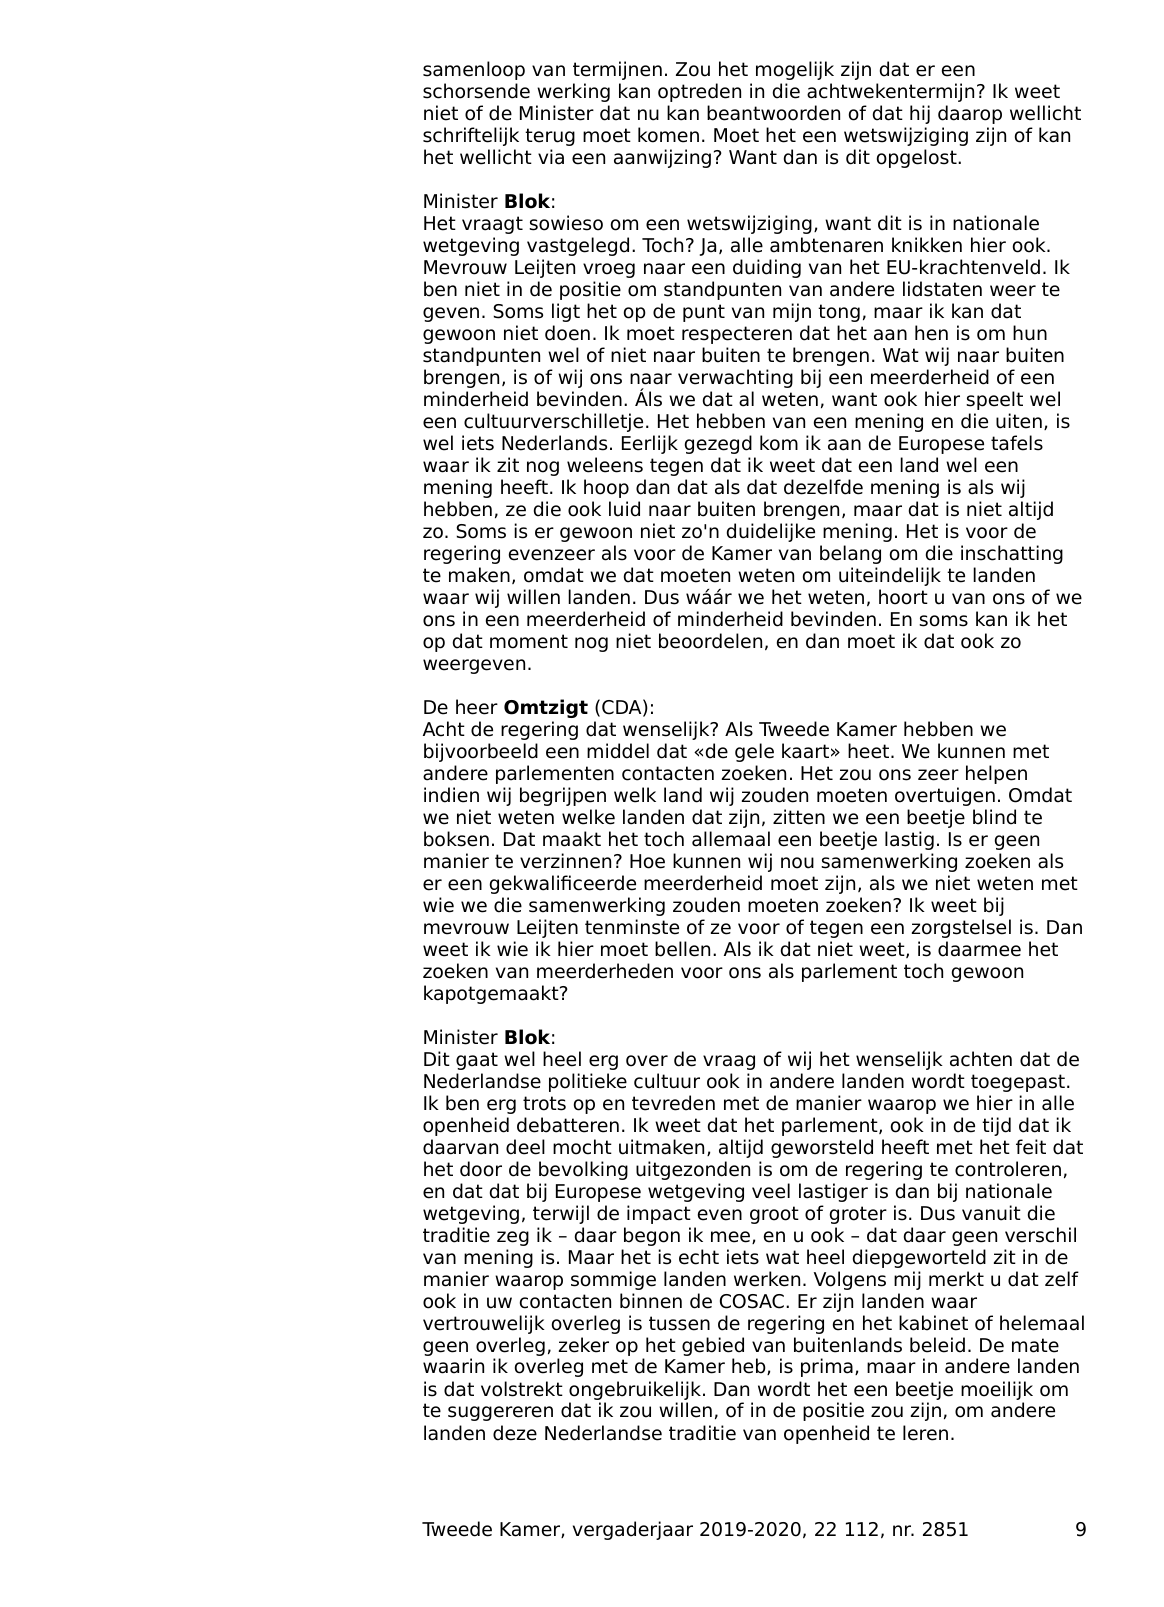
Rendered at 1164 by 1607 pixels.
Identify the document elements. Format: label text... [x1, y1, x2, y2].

text samenloop van termijnen. Zou het mogelijk zijn dat er een schorsende werking kan optreden in die achtwekentermijn? Ik weet niet of de Minister dat nu kan beantwoorden of dat hij daarop wellicht schriftelijk terug moet komen. Moet het een wetswijziging zijn of kan het wellicht via een aanwijzing? Want dan is dit opgelost. [422, 59, 1087, 169]
text Mevrouw Leijten vroeg naar een duiding van het EU-krachtenveld. Ik ben niet in de positie om standpunten van andere lidstaten weer te geven. Soms ligt het op de punt van mijn tong, maar ik kan dat gewoon niet doen. Ik moet respecteren dat het aan hen is om hun standpunten wel of niet naar buiten te brengen. Wat wij naar buiten brengen, is of wij ons naar verwachting bij een meerderheid of een minderheid bevinden. Áls we dat al weten, want ook hier speelt wel een cultuurverschilletje. Het hebben van een mening en die uiten, is wel iets Nederlands. Eerlijk gezegd kom ik aan de Europese tafels waar ik zit nog weleens tegen dat ik weet dat een land wel een mening heeft. Ik hoop dan dat als dat dezelfde mening is als wij hebben, ze die ook luid naar buiten brengen, maar dat is niet altijd zo. Soms is er gewoon niet zo'n duidelijke mening. Het is voor de regering evenzeer als voor de Kamer van belang om die inschatting te maken, omdat we dat moeten weten om uiteindelijk te landen waar wij willen landen. Dus wáár we het weten, hoort u van ons of we ons in een meerderheid of minderheid bevinden. En soms kan ik het op dat moment nog niet beoordelen, en dan moet ik dat ook zo weergeven. [422, 257, 1087, 675]
text De heer Omtzigt (CDA): [422, 697, 1087, 719]
text Minister Blok: [422, 191, 1087, 213]
text Dit gaat wel heel erg over de vraag of wij het wenselijk achten dat de Nederlandse politieke cultuur ook in andere landen wordt toegepast. Ik ben erg trots op en tevreden met de manier waarop we hier in alle openheid debatteren. Ik weet dat het parlement, ook in de tijd dat ik daarvan deel mocht uitmaken, altijd geworsteld heeft met het feit dat het door de bevolking uitgezonden is om de regering te controleren, en dat dat bij Europese wetgeving veel lastiger is dan bij nationale wetgeving, terwijl de impact even groot of groter is. Dus vanuit die traditie zeg ik – daar begon ik mee, en u ook – dat daar geen verschil van mening is. Maar het is echt iets wat heel diepgeworteld zit in de manier waarop sommige landen werken. Volgens mij merkt u dat zelf ook in uw contacten binnen de COSAC. Er zijn landen waar vertrouwelijk overleg is tussen de regering en het kabinet of helemaal geen overleg, zeker op het gebied van buitenlands beleid. De mate waarin ik overleg met de Kamer heb, is prima, maar in andere landen is dat volstrekt ongebruikelijk. Dan wordt het een beetje moeilijk om te suggereren dat ik zou willen, of in de positie zou zijn, om andere landen deze Nederlandse traditie van openheid te leren. [422, 1049, 1087, 1444]
text Minister Blok: [422, 1027, 1087, 1049]
text Acht de regering dat wenselijk? Als Tweede Kamer hebben we bijvoorbeeld een middel dat «de gele kaart» heet. We kunnen met andere parlementen contacten zoeken. Het zou ons zeer helpen indien wij begrijpen welk land wij zouden moeten overtuigen. Omdat we niet weten welke landen dat zijn, zitten we een beetje blind te boksen. Dat maakt het toch allemaal een beetje lastig. Is er geen manier te verzinnen? Hoe kunnen wij nou samenwerking zoeken als er een gekwalificeerde meerderheid moet zijn, als we niet weten met wie we die samenwerking zouden moeten zoeken? Ik weet bij mevrouw Leijten tenminste of ze voor of tegen een zorgstelsel is. Dan weet ik wie ik hier moet bellen. Als ik dat niet weet, is daarmee het zoeken van meerderheden voor ons als parlement toch gewoon kapotgemaakt? [422, 719, 1087, 1004]
text Het vraagt sowieso om een wetswijziging, want dit is in nationale wetgeving vastgelegd. Toch? Ja, alle ambtenaren knikken hier ook. [422, 213, 1087, 257]
